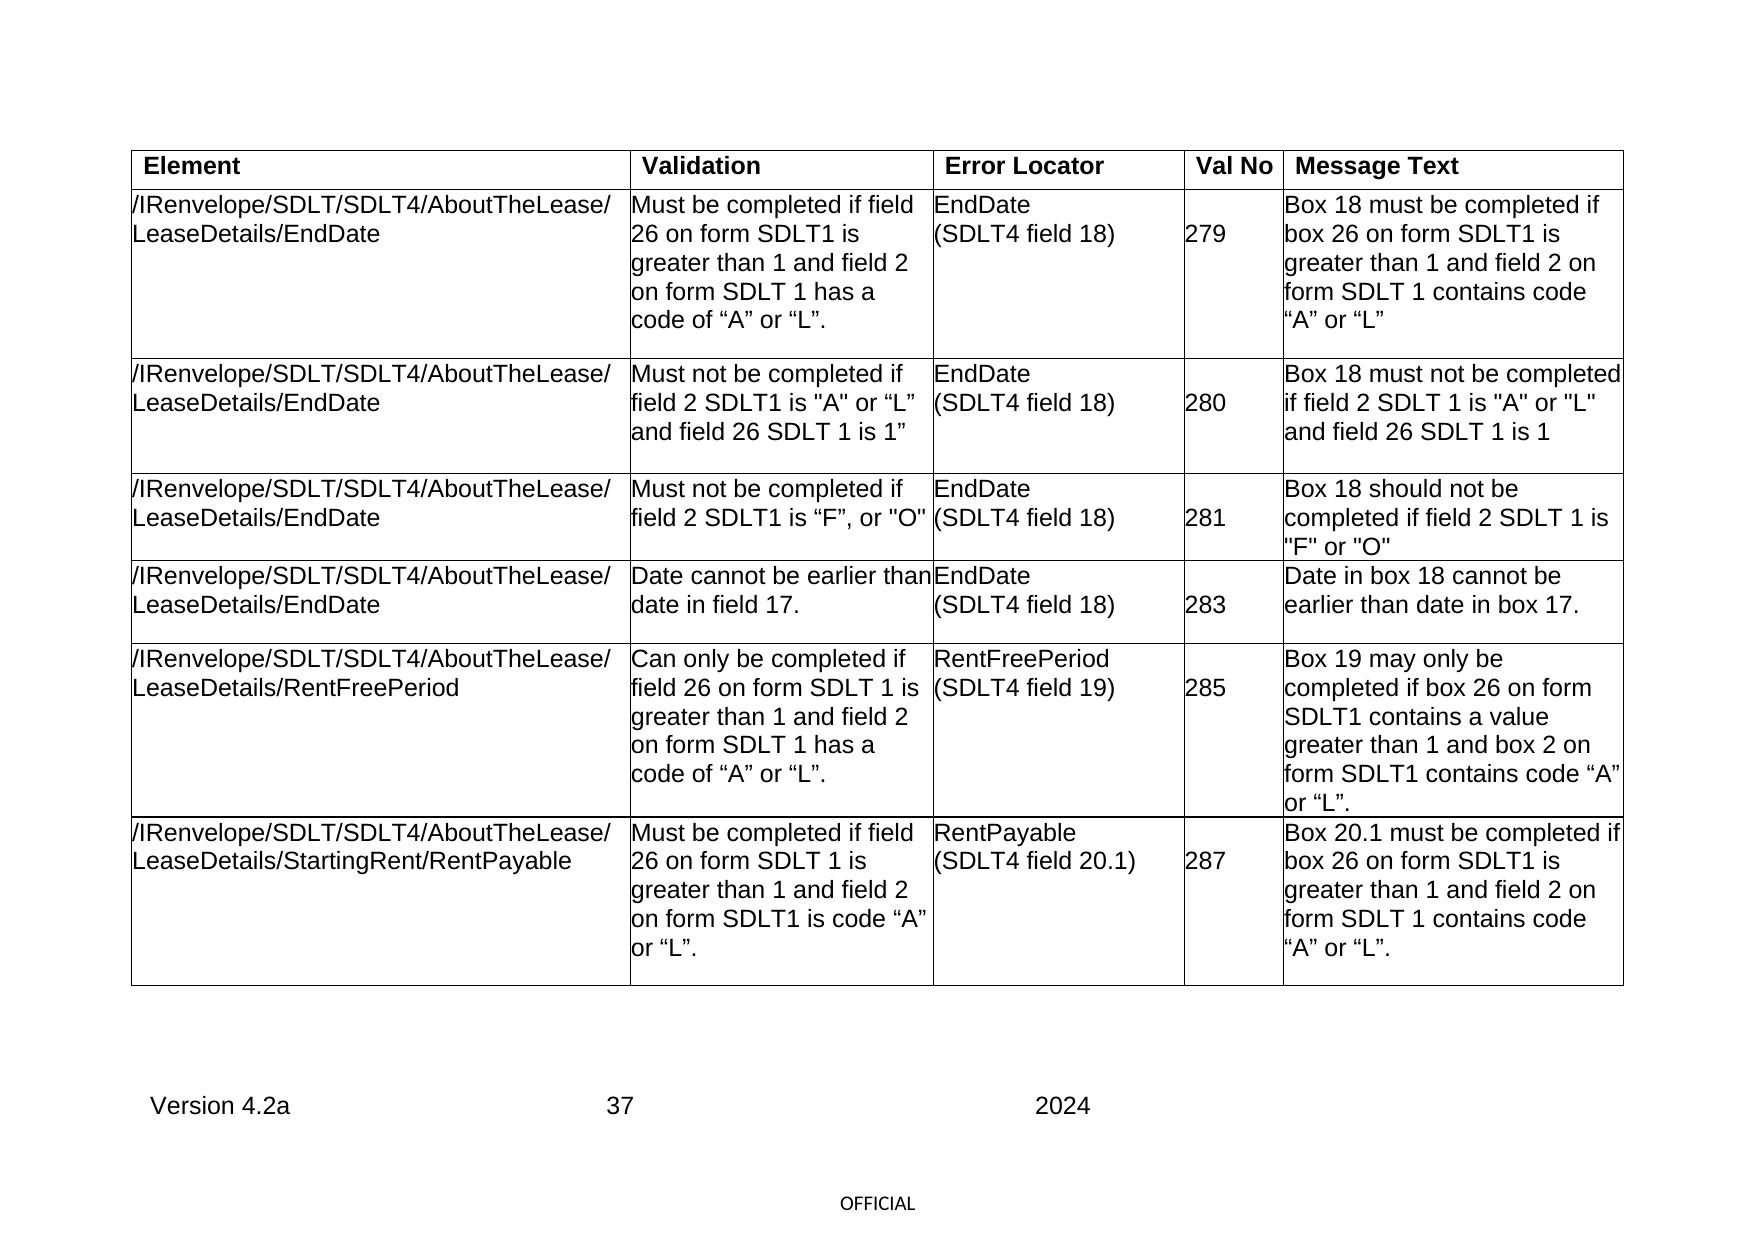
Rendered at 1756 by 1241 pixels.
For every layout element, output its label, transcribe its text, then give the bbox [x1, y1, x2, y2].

table_cell /IRenvelope/SDLT/SDLT4/AboutTheLease/ LeaseDetails/EndDate [132, 474, 630, 560]
table_header Element [132, 151, 630, 189]
table_cell 287 [1185, 818, 1283, 985]
table_cell 283 [1185, 561, 1283, 643]
table_cell Must be completed if field 26 on form SDLT 1 is greater than 1 and field 2 on form SDLT1 is code “A” or “L”. [631, 818, 933, 985]
table_cell /IRenvelope/SDLT/SDLT4/AboutTheLease/ LeaseDetails/EndDate [132, 359, 630, 473]
table_cell Box 18 must be completed if box 26 on form SDLT1 is greater than 1 and field 2 on form SDLT 1 contains code “A” or “L” [1284, 190, 1623, 358]
table_cell EndDate (SDLT4 field 18) [934, 359, 1184, 473]
table_header Message Text [1284, 151, 1623, 189]
table_cell 281 [1185, 474, 1283, 560]
table_cell Must be completed if field 26 on form SDLT1 is greater than 1 and field 2 on form SDLT 1 has a code of “A” or “L”. [631, 190, 933, 358]
table_cell RentPayable (SDLT4 field 20.1) [934, 818, 1184, 985]
table_header Val No [1185, 151, 1283, 189]
table_cell Must not be completed if field 2 SDLT1 is "A" or “L” and field 26 SDLT 1 is 1” [631, 359, 933, 473]
table_cell EndDate (SDLT4 field 18) [934, 190, 1184, 358]
table_cell 279 [1185, 190, 1283, 358]
table_cell Can only be completed if field 26 on form SDLT 1 is greater than 1 and field 2 on form SDLT 1 has a code of “A” or “L”. [631, 644, 933, 816]
table_header Validation [631, 151, 933, 189]
table_cell Box 20.1 must be completed if box 26 on form SDLT1 is greater than 1 and field 2 on form SDLT 1 contains code “A” or “L”. [1284, 818, 1623, 985]
table_cell EndDate (SDLT4 field 18) [934, 474, 1184, 560]
table_cell Must not be completed if field 2 SDLT1 is “F”, or "O" [631, 474, 933, 560]
table_cell /IRenvelope/SDLT/SDLT4/AboutTheLease/ LeaseDetails/EndDate [132, 561, 630, 643]
table_cell Box 19 may only be completed if box 26 on form SDLT1 contains a value greater than 1 and box 2 on form SDLT1 contains code “A” or “L”. [1284, 644, 1623, 816]
table_cell RentFreePeriod (SDLT4 field 19) [934, 644, 1184, 816]
table_cell EndDate (SDLT4 field 18) [934, 561, 1184, 643]
table_cell /IRenvelope/SDLT/SDLT4/AboutTheLease/ LeaseDetails/EndDate [132, 190, 630, 358]
table_header Error Locator [934, 151, 1184, 189]
table_cell /IRenvelope/SDLT/SDLT4/AboutTheLease/ LeaseDetails/StartingRent/RentPayable [132, 818, 630, 985]
table_cell 285 [1185, 644, 1283, 816]
table_cell /IRenvelope/SDLT/SDLT4/AboutTheLease/ LeaseDetails/RentFreePeriod [132, 644, 630, 816]
table_cell Box 18 must not be completed if field 2 SDLT 1 is "A" or "L" and field 26 SDLT 1 is 1 [1284, 359, 1623, 473]
table_cell Date in box 18 cannot be earlier than date in box 17. [1284, 561, 1623, 643]
table_cell Date cannot be earlier than date in field 17. [631, 561, 933, 643]
table_cell Box 18 should not be completed if field 2 SDLT 1 is "F" or "O" [1284, 474, 1623, 560]
table_cell 280 [1185, 359, 1283, 473]
